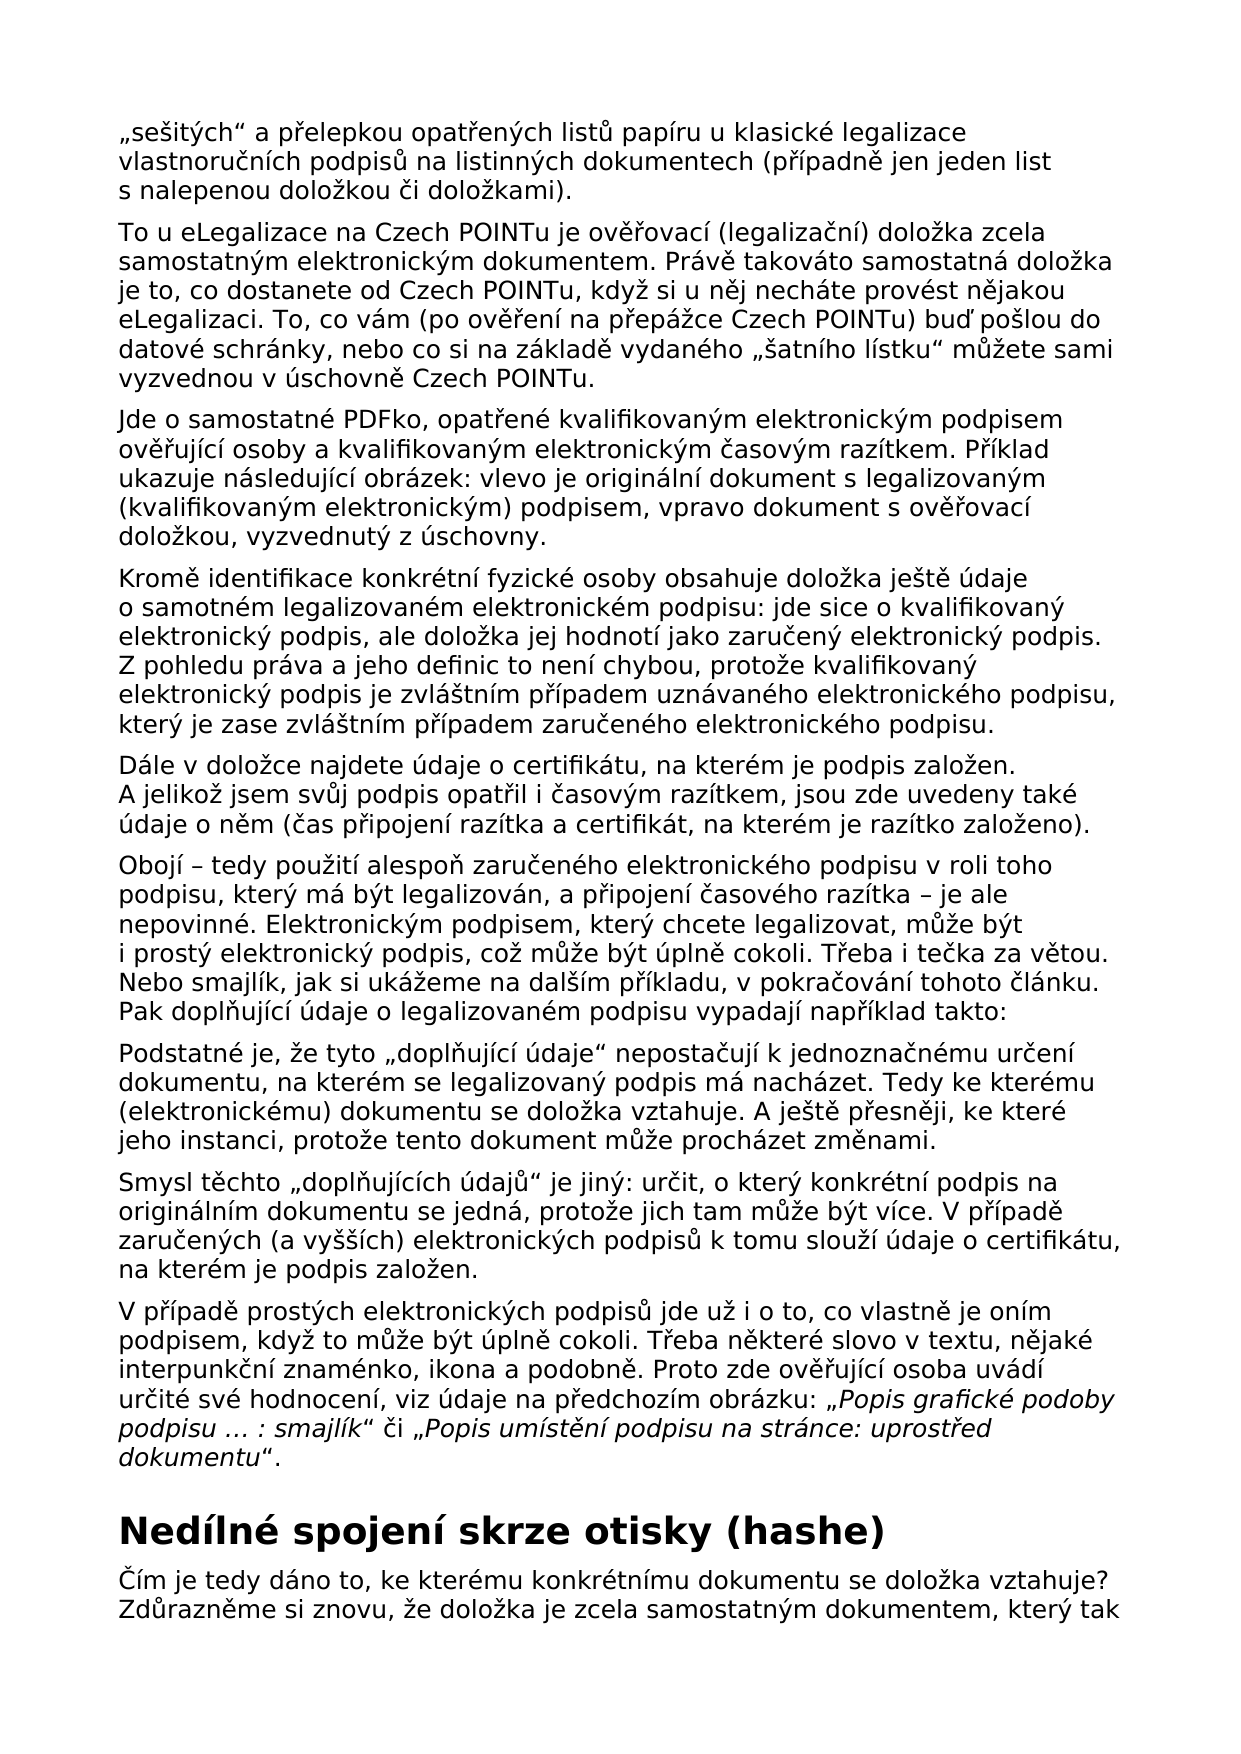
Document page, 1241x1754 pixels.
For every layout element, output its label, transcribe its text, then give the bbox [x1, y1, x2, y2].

text Kromě identifikace konkrétní fyzické osoby obsahuje doložka ještě údaje o samotném legalizovaném elektronickém podpisu: jde sice o kvalifikovaný elektronický podpis, ale doložka jej hodnotí jako zaručený elektronický podpis. Z pohledu práva a jeho definic to není chybou, protože kvalifikovaný elektronický podpis je zvláštním případem uznávaného elektronického podpisu, který je zase zvláštním případem zaručeného elektronického podpisu. [118, 564, 1122, 739]
text To u eLegalizace na Czech POINTu je ověřovací (legalizační) doložka zcela samostatným elektronickým dokumentem. Právě takováto samostatná doložka je to, co dostanete od Czech POINTu, když si u něj necháte provést nějakou eLegalizaci. To, co vám (po ověření na přepážce Czech POINTu) buď pošlou do datové schránky, nebo co si na základě vydaného „šatního lístku“ můžete sami vyzvednou v úschovně Czech POINTu. [118, 218, 1122, 393]
text Podstatné je, že tyto „doplňující údaje“ nepostačují k jednoznačnému určení dokumentu, na kterém se legalizovaný podpis má nacházet. Tedy ke kterému (elektronickému) dokumentu se doložka vztahuje. A ještě přesněji, ke které jeho instanci, protože tento dokument může procházet změnami. [118, 1039, 1122, 1156]
text Dále v doložce najdete údaje o certifikátu, na kterém je podpis založen. A jelikož jsem svůj podpis opatřil i časovým razítkem, jsou zde uvedeny také údaje o něm (čas připojení razítka a certifikát, na kterém je razítko založeno). [118, 751, 1122, 839]
text Jde o samostatné PDFko, opatřené kvalifikovaným elektronickým podpisem ověřující osoby a kvalifikovaným elektronickým časovým razítkem. Příklad ukazuje následující obrázek: vlevo je originální dokument s legalizovaným (kvalifikovaným elektronickým) podpisem, vpravo dokument s ověřovací doložkou, vyzvednutý z úschovny. [118, 406, 1122, 551]
text Čím je tedy dáno to, ke kterému konkrétnímu dokumentu se doložka vztahuje? Zdůrazněme si znovu, že doložka je zcela samostatným dokumentem, který tak [118, 1566, 1122, 1624]
text Smysl těchto „doplňujících údajů“ je jiný: určit, o který konkrétní podpis na originálním dokumentu se jedná, protože jich tam může být více. V případě zaručených (a vyšších) elektronických podpisů k tomu slouží údaje o certifikátu, na kterém je podpis založen. [118, 1168, 1122, 1285]
text „sešitých“ a přelepkou opatřených listů papíru u klasické legalizace vlastnoručních podpisů na listinných dokumentech (případně jen jeden list s nalepenou doložkou či doložkami). [118, 118, 1122, 206]
subtitle Nedílné spojení skrze otisky (hashe) [118, 1510, 1122, 1553]
text Obojí – tedy použití alespoň zaručeného elektronického podpisu v roli toho podpisu, který má být legalizován, a připojení časového razítka – je ale nepovinné. Elektronickým podpisem, který chcete legalizovat, může být i prostý elektronický podpis, což může být úplně cokoli. Třeba i tečka za větou. Nebo smajlík, jak si ukážeme na dalším příkladu, v pokračování tohoto článku. Pak doplňující údaje o legalizovaném podpisu vypadají například takto: [118, 851, 1122, 1026]
text V případě prostých elektronických podpisů jde už i o to, co vlastně je oním podpisem, když to může být úplně cokoli. Třeba některé slovo v textu, nějaké interpunkční znaménko, ikona a podobně. Proto zde ověřující osoba uvádí určité své hodnocení, viz údaje na předchozím obrázku: „Popis grafické podoby podpisu … : smajlík“ či „Popis umístění podpisu na stránce: uprostřed dokumentu“. [118, 1297, 1122, 1472]
